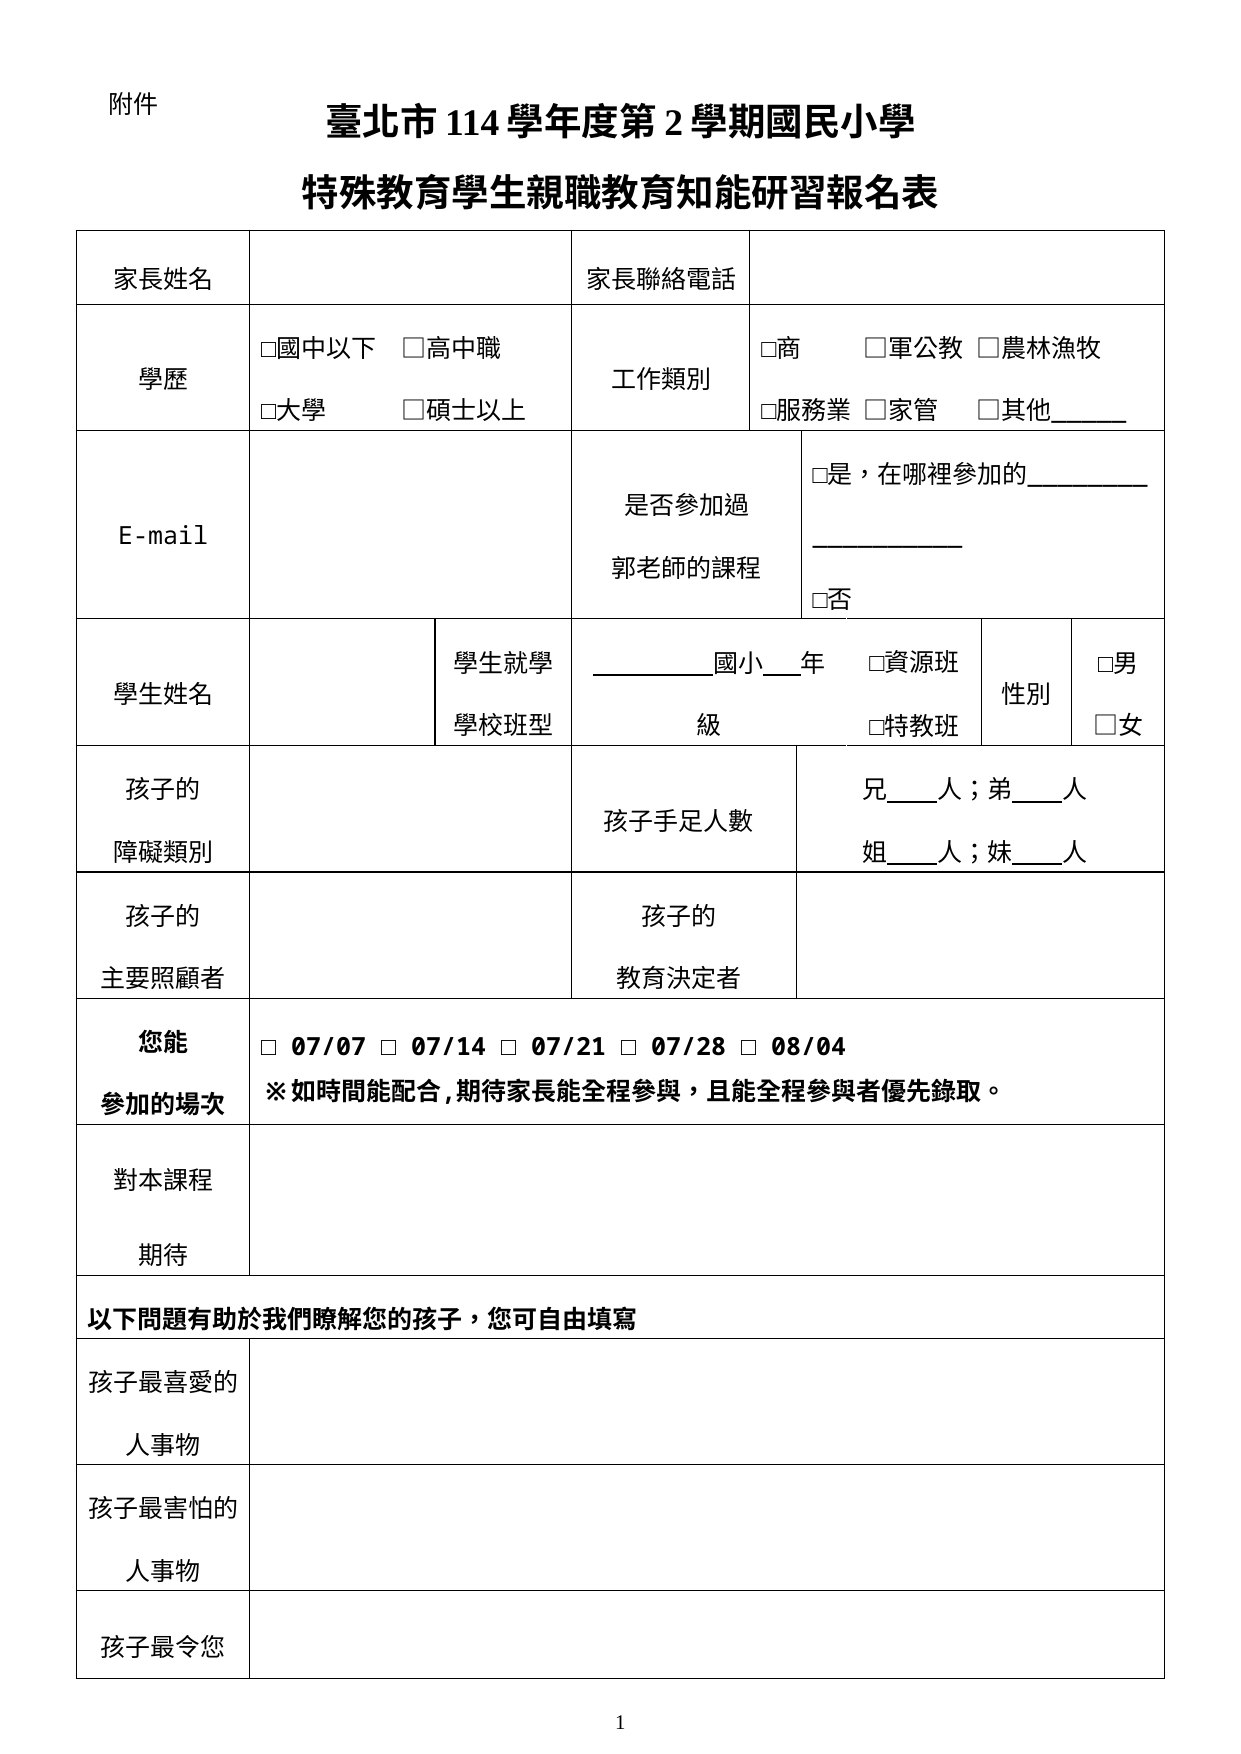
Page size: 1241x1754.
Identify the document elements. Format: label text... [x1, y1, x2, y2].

table_header [750, 231, 1164, 304]
table_cell 對本課程 期待 [77, 1125, 249, 1274]
table_header 家長聯絡電話 [572, 231, 749, 304]
table_cell □ 07/07 □ 07/14 □ 07/21 □ 07/28 □ 08/04 ※如時間能配合,期待家長能全程參與，且能全程參與者優先錄取。 [250, 999, 1164, 1123]
table_cell [250, 873, 571, 997]
table_cell 孩子的 主要照顧者 [77, 873, 249, 997]
table_cell 國小 年級 [572, 619, 846, 745]
table_cell □特教班 [847, 683, 981, 745]
table_cell 性別 [982, 619, 1071, 745]
table_cell 孩子手足人數 [572, 746, 796, 871]
table_cell 學歷 [77, 305, 249, 430]
table_cell □資源班 [847, 619, 981, 682]
table_cell 孩子的 障礙類別 [77, 746, 249, 871]
table_cell 孩子最害怕的 人事物 [77, 1465, 249, 1590]
table_cell 以下問題有助於我們瞭解您的孩子，您可自由填寫 [77, 1276, 1164, 1338]
table_header [250, 231, 571, 304]
table_cell 孩子最令您 [77, 1591, 249, 1678]
table_cell □男 □女 [1072, 619, 1164, 745]
table_cell □商 □軍公教 □農林漁牧 □服務業 □家管 □其他_____ [750, 305, 1164, 430]
table_cell [250, 1339, 1164, 1464]
table_cell 學生姓名 [77, 619, 249, 745]
table_cell 是否參加過 郭老師的課程 [572, 431, 801, 618]
text 特殊教育學生親職教育知能研習報名表 [89, 148, 1152, 211]
table_cell 兄 人；弟 人 姐 人；妹 人 [797, 746, 1164, 871]
table_cell [250, 746, 571, 871]
table_header 家長姓名 [77, 231, 249, 304]
table_cell 孩子的 教育決定者 [572, 873, 796, 997]
table_cell 工作類別 [572, 305, 749, 430]
table_cell □是，在哪裡參加的__________________ □否 [802, 431, 1164, 618]
table_cell [797, 873, 1164, 997]
table_cell □國中以下 □高中職 □大學 □碩士以上 [250, 305, 571, 430]
table_cell [250, 1465, 1164, 1590]
table_cell 您能 參加的場次 [77, 999, 249, 1123]
table_cell [250, 431, 571, 618]
text 臺北市114學年度第2學期國民小學 [89, 77, 1152, 140]
table_cell [250, 1125, 1164, 1274]
table_cell E-mail [77, 431, 249, 618]
table_cell 孩子最喜愛的 人事物 [77, 1339, 249, 1464]
table_cell [250, 1591, 1164, 1678]
text 附件 [104, 84, 162, 120]
table_cell 學生就學 學校班型 [436, 619, 571, 745]
table_cell [250, 619, 434, 745]
